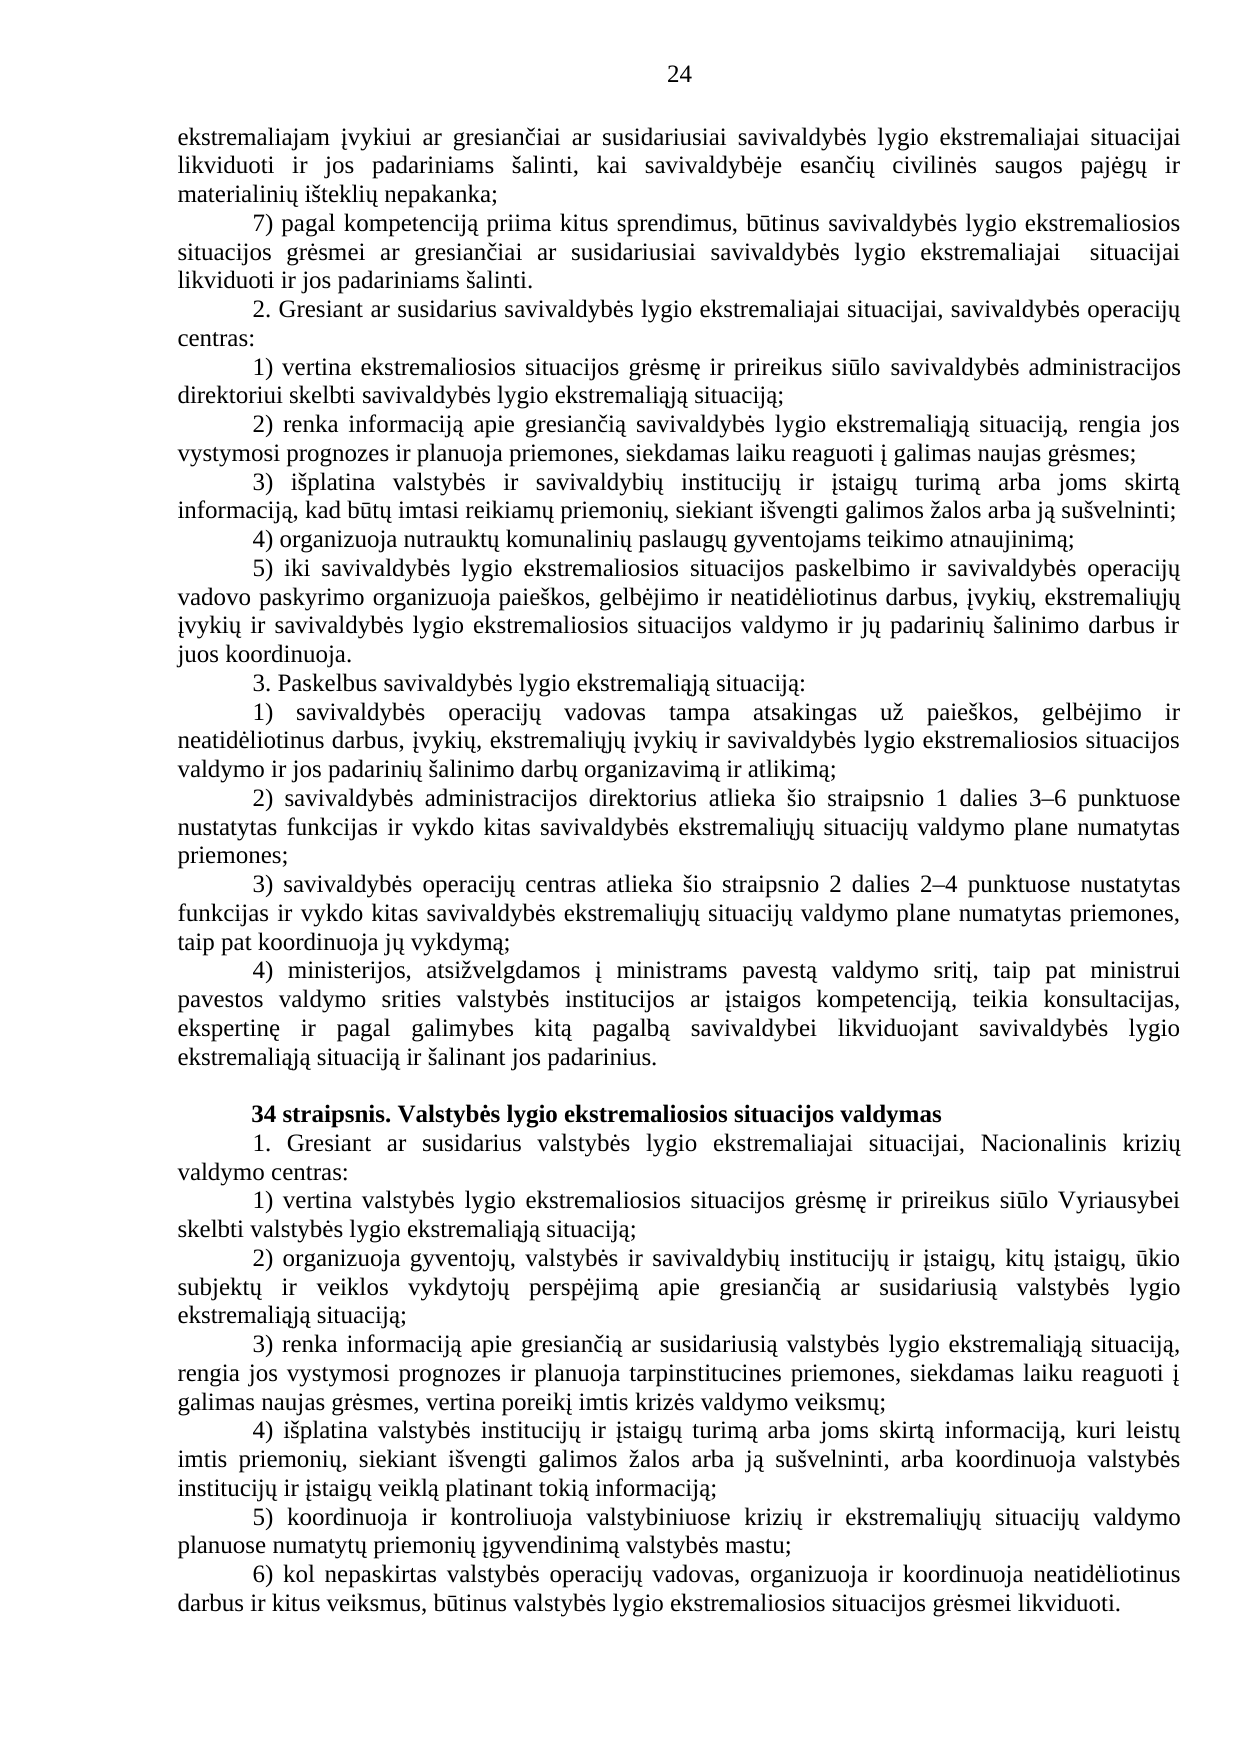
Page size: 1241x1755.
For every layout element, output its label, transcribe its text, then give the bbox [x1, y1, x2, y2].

text 1. Gresiant ar susidarius valstybės lygio ekstremaliajai situacijai, Nacionalinis krizių valdymo centras: [177, 1128, 1181, 1186]
text 5) koordinuoja ir kontroliuoja valstybiniuose krizių ir ekstremaliųjų situacijų valdymo planuose numatytų priemonių įgyvendinimą valstybės mastu; [177, 1502, 1181, 1559]
text 3) savivaldybės operacijų centras atlieka šio straipsnio 2 dalies 2–4 punktuose nustatytas funkcijas ir vykdo kitas savivaldybės ekstremaliųjų situacijų valdymo plane numatytas priemones, taip pat koordinuoja jų vykdymą; [177, 869, 1181, 956]
text 1) savivaldybės operacijų vadovas tampa atsakingas už paieškos, gelbėjimo ir neatidėliotinus darbus, įvykių, ekstremaliųjų įvykių ir savivaldybės lygio ekstremaliosios situacijos valdymo ir jos padarinių šalinimo darbų organizavimą ir atlikimą; [177, 697, 1181, 783]
text 2) renka informaciją apie gresiančią savivaldybės lygio ekstremaliąją situaciją, rengia jos vystymosi prognozes ir planuoja priemones, siekdamas laiku reaguoti į galimas naujas grėsmes; [177, 409, 1181, 467]
text 5) iki savivaldybės lygio ekstremaliosios situacijos paskelbimo ir savivaldybės operacijų vadovo paskyrimo organizuoja paieškos, gelbėjimo ir neatidėliotinus darbus, įvykių, ekstremaliųjų įvykių ir savivaldybės lygio ekstremaliosios situacijos valdymo ir jų padarinių šalinimo darbus ir juos koordinuoja. [177, 553, 1181, 668]
text 34 straipsnis. Valstybės lygio ekstremaliosios situacijos valdymas [177, 1099, 1181, 1128]
text 4) išplatina valstybės institucijų ir įstaigų turimą arba joms skirtą informaciją, kuri leistų imtis priemonių, siekiant išvengti galimos žalos arba ją sušvelninti, arba koordinuoja valstybės institucijų ir įstaigų veiklą platinant tokią informaciją; [177, 1416, 1181, 1502]
text 2) organizuoja gyventojų, valstybės ir savivaldybių institucijų ir įstaigų, kitų įstaigų, ūkio subjektų ir veiklos vykdytojų perspėjimą apie gresiančią ar susidariusią valstybės lygio ekstremaliąją situaciją; [177, 1243, 1181, 1329]
text 7) pagal kompetenciją priima kitus sprendimus, būtinus savivaldybės lygio ekstremaliosios situacijos grėsmei ar gresiančiai ar susidariusiai savivaldybės lygio ekstremaliajai situacijai likviduoti ir jos padariniams šalinti. [177, 208, 1181, 294]
text 4) organizuoja nutrauktų komunalinių paslaugų gyventojams teikimo atnaujinimą; [177, 524, 1181, 553]
text 2) savivaldybės administracijos direktorius atlieka šio straipsnio 1 dalies 3–6 punktuose nustatytas funkcijas ir vykdo kitas savivaldybės ekstremaliųjų situacijų valdymo plane numatytas priemones; [177, 783, 1181, 869]
text 3) renka informaciją apie gresiančią ar susidariusią valstybės lygio ekstremaliąją situaciją, rengia jos vystymosi prognozes ir planuoja tarpinstitucines priemones, siekdamas laiku reaguoti į galimas naujas grėsmes, vertina poreikį imtis krizės valdymo veiksmų; [177, 1329, 1181, 1416]
text 3. Paskelbus savivaldybės lygio ekstremaliąją situaciją: [177, 668, 1181, 697]
text 2. Gresiant ar susidarius savivaldybės lygio ekstremaliajai situacijai, savivaldybės operacijų centras: [177, 294, 1181, 352]
text ekstremaliajam įvykiui ar gresiančiai ar susidariusiai savivaldybės lygio ekstremaliajai situacijai likviduoti ir jos padariniams šalinti, kai savivaldybėje esančių civilinės saugos pajėgų ir materialinių išteklių nepakanka; [177, 122, 1181, 208]
text 1) vertina ekstremaliosios situacijos grėsmę ir prireikus siūlo savivaldybės administracijos direktoriui skelbti savivaldybės lygio ekstremaliąją situaciją; [177, 352, 1181, 409]
text 3) išplatina valstybės ir savivaldybių institucijų ir įstaigų turimą arba joms skirtą informaciją, kad būtų imtasi reikiamų priemonių, siekiant išvengti galimos žalos arba ją sušvelninti; [177, 467, 1181, 524]
text 4) ministerijos, atsižvelgdamos į ministrams pavestą valdymo sritį, taip pat ministrui pavestos valdymo srities valstybės institucijos ar įstaigos kompetenciją, teikia konsultacijas, ekspertinę ir pagal galimybes kitą pagalbą savivaldybei likviduojant savivaldybės lygio ekstremaliąją situaciją ir šalinant jos padarinius. [177, 956, 1181, 1071]
text 6) kol nepaskirtas valstybės operacijų vadovas, organizuoja ir koordinuoja neatidėliotinus darbus ir kitus veiksmus, būtinus valstybės lygio ekstremaliosios situacijos grėsmei likviduoti. [177, 1559, 1181, 1617]
text 1) vertina valstybės lygio ekstremaliosios situacijos grėsmę ir prireikus siūlo Vyriausybei skelbti valstybės lygio ekstremaliąją situaciją; [177, 1186, 1181, 1243]
